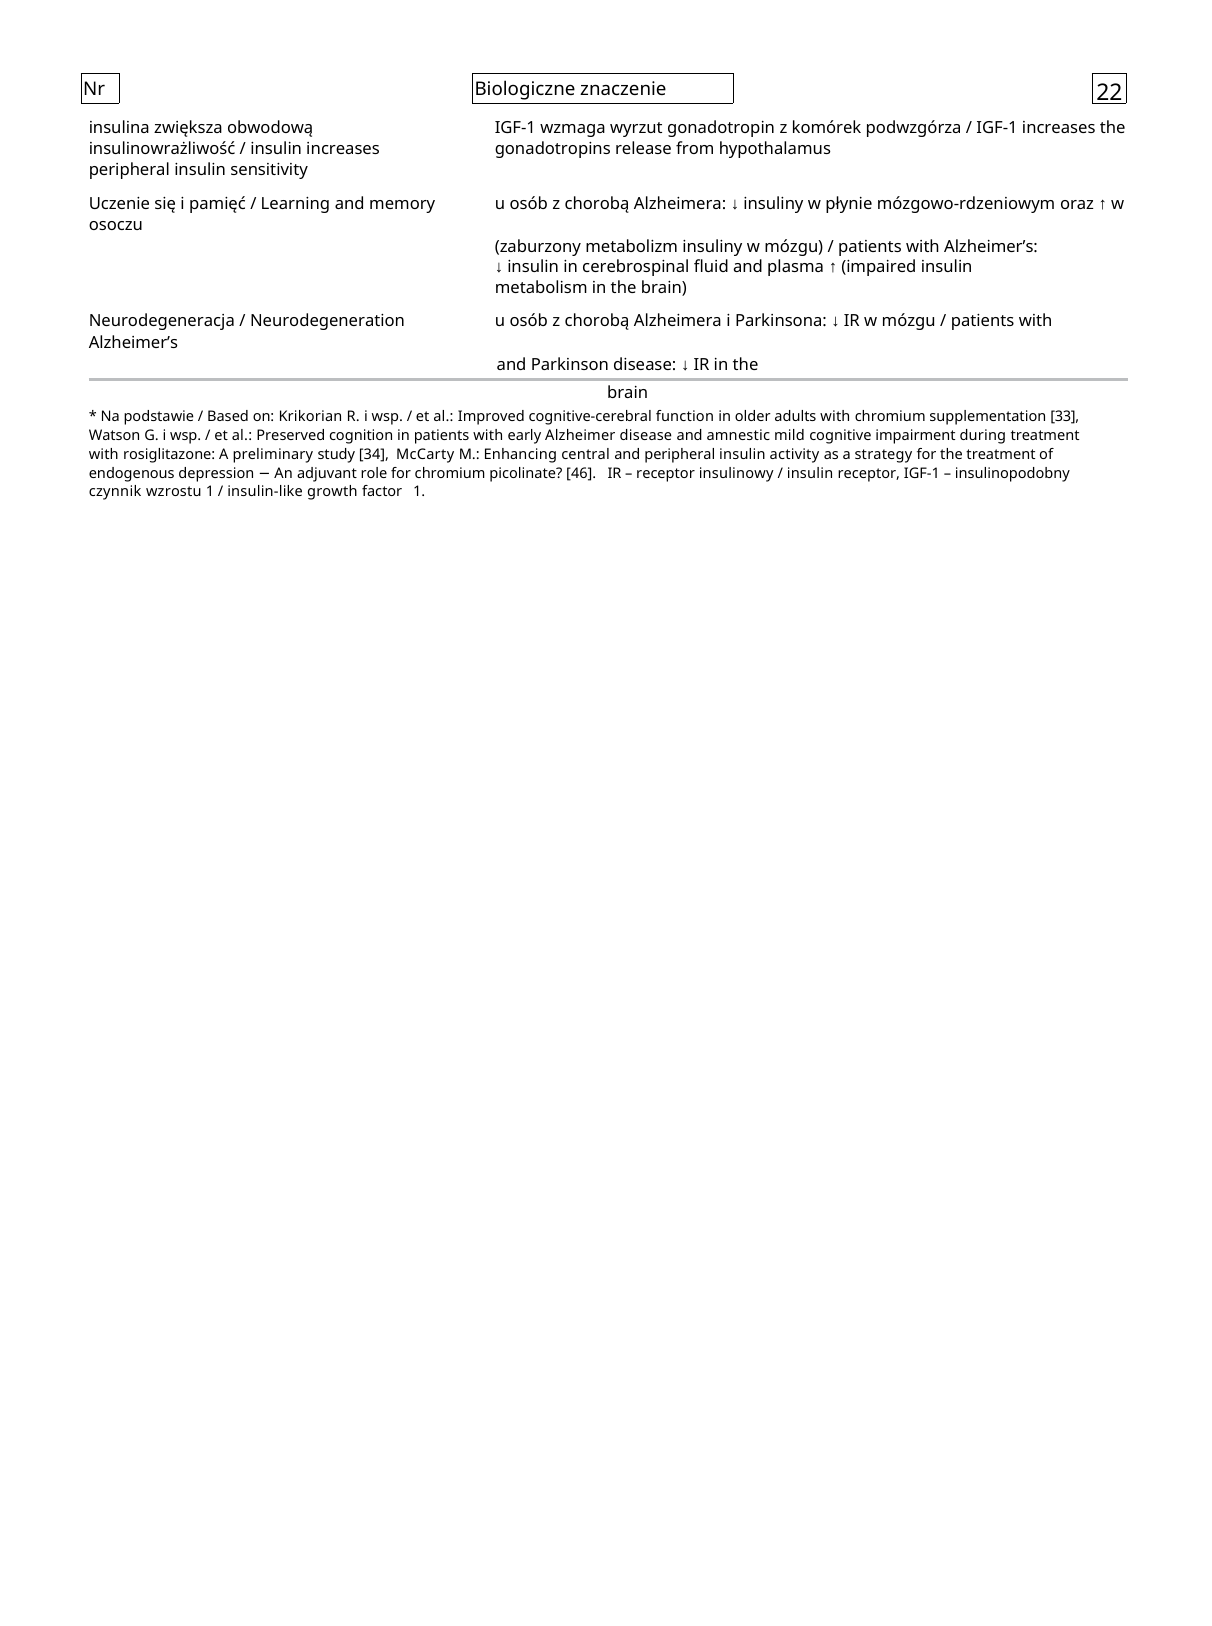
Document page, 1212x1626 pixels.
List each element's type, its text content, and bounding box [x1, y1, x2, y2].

text and Parkinson disease: ↓ IR in the brain [492, 353, 762, 403]
text (zaburzony metabolizm insuliny w mózgu) / patients with Alzheimer’s: ↓ insulin in cerebrospinal fluid and plasma ↑ (impaired insulin metabolism in the brain) [494, 236, 1043, 298]
text Neurodegeneracja / Neurodegeneration u osób z chorobą Alzheimera i Parkinsona: ↓ IR w mózgu / patients with Alzheimer’s [88, 309, 1143, 353]
text insulina zwiększa obwodową insulinowrażliwość / insulin increases peripheral insulin sensitivity [88, 117, 454, 179]
text Uczenie się i pamięć / Learning and memory u osób z chorobą Alzheimera: ↓ insuliny w płynie mózgowo-rdzeniowym oraz ↑ w osoczu [88, 192, 1143, 235]
text IGF-1 wzmaga wyrzut gonadotropin z komórek podwzgórza / IGF-1 increases the gonadotropins release from hypothalamus [494, 117, 1132, 158]
text * Na podstawie / Based on: Krikorian R. i wsp. / et al.: Improved cognitive-cerebral function in older adults with chromium supplementation [33], Watson G. i wsp. / et al.: Preserved cognition in patients with early Alzheimer disease and amnestic mild cognitive impairment during treatment with rosiglitazone: A preliminary study [34], McCarty M.: Enhancing central and peripheral insulin activity as a strategy for the treatment of endogenous depression − An adjuvant role for chromium picolinate? [46]. IR – receptor insulinowy / insulin receptor, IGF-1 – insulinopodobny czynnik wzrostu 1 / insulin-like growth factor 1. [88, 407, 1108, 501]
